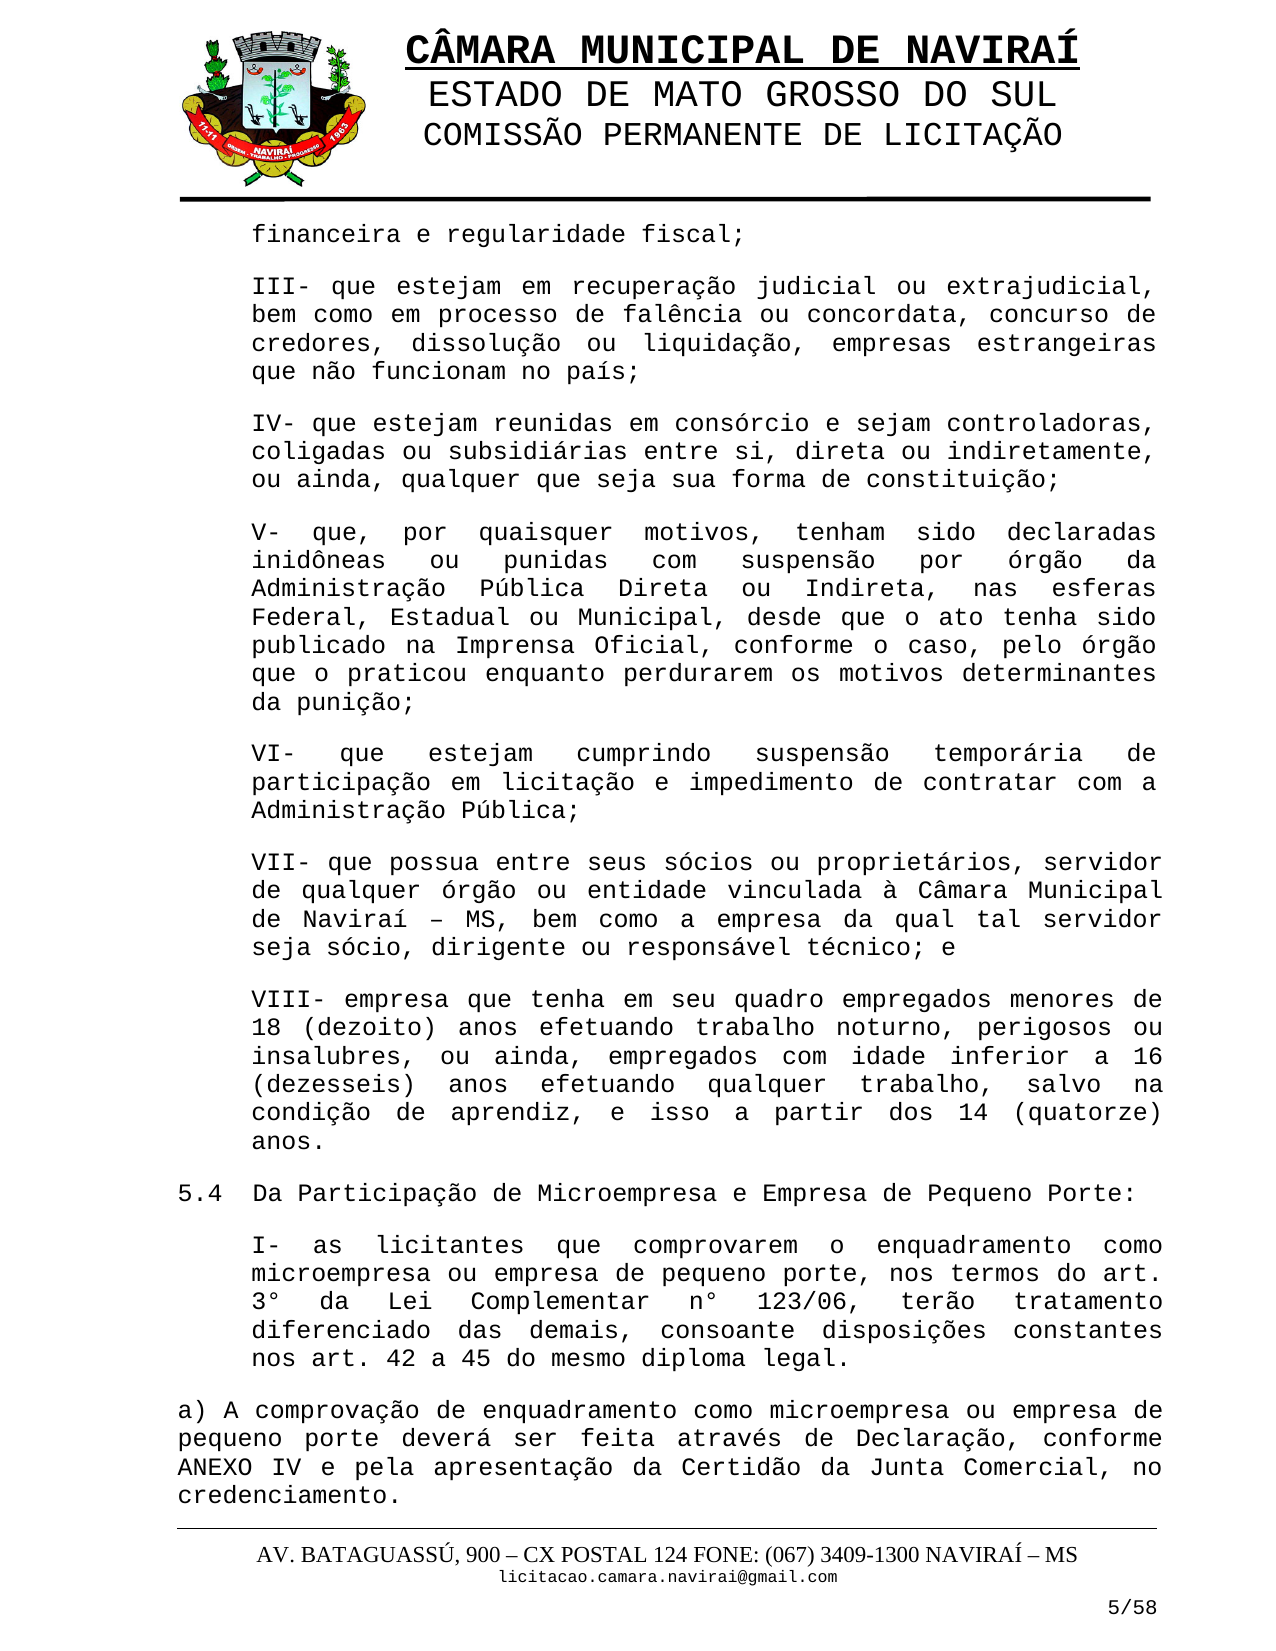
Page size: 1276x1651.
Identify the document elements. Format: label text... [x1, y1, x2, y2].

list I- as licitantes que comprovarem o enquadramento como microempresa ou empresa de pequeno porte, nos termos do art. 3° da Lei Complementar n° 123/06, terão tratamento diferenciado das demais, consoante disposições constantes nos art. 42 a 45 do mesmo diploma legal. [251, 1232, 1163, 1374]
text V- que, por quaisquer motivos, tenham sido declaradas inidôneas ou punidas com suspensão por órgão da Administração Pública Direta ou Indireta, nas esferas Federal, Estadual ou Municipal, desde que o ato tenha sido publicado na Imprensa Oficial, conforme o caso, pelo órgão que o praticou enquanto perdurarem os motivos determinantes da punição; [251, 519, 1157, 717]
text VI- que estejam cumprindo suspensão temporária de participação em licitação e impedimento de contratar com a Administração Pública; [251, 741, 1157, 826]
list Da Participação de Microempresa e Empresa de Pequeno Porte: [177, 1180, 1157, 1209]
list financeira e regularidade fiscal; [251, 221, 1164, 250]
list a) A comprovação de enquadramento como microempresa ou empresa de pequeno porte deverá ser feita através de Declaração, conforme ANEXO IV e pela apresentação da Certidão da Junta Comercial, no credenciamento. [177, 1398, 1163, 1511]
text IV- que estejam reunidas em consórcio e sejam controladoras, coligadas ou subsidiárias entre si, direta ou indiretamente, ou ainda, qualquer que seja sua forma de constituição; [251, 410, 1157, 495]
text III- que estejam em recuperação judicial ou extrajudicial, bem como em processo de falência ou concordata, concurso de credores, dissolução ou liquidação, empresas estrangeiras que não funcionam no país; [251, 273, 1157, 387]
list VII- que possua entre seus sócios ou proprietários, servidor de qualquer órgão ou entidade vinculada à Câmara Municipal de Naviraí – MS, bem como a empresa da qual tal servidor seja sócio, dirigente ou responsável técnico; e [251, 850, 1163, 963]
list VIII- empresa que tenha em seu quadro empregados menores de 18 (dezoito) anos efetuando trabalho noturno, perigosos ou insalubres, ou ainda, empregados com idade inferior a 16 (dezesseis) anos efetuando qualquer trabalho, salvo na condição de aprendiz, e isso a partir dos 14 (quatorze) anos. [251, 987, 1163, 1157]
